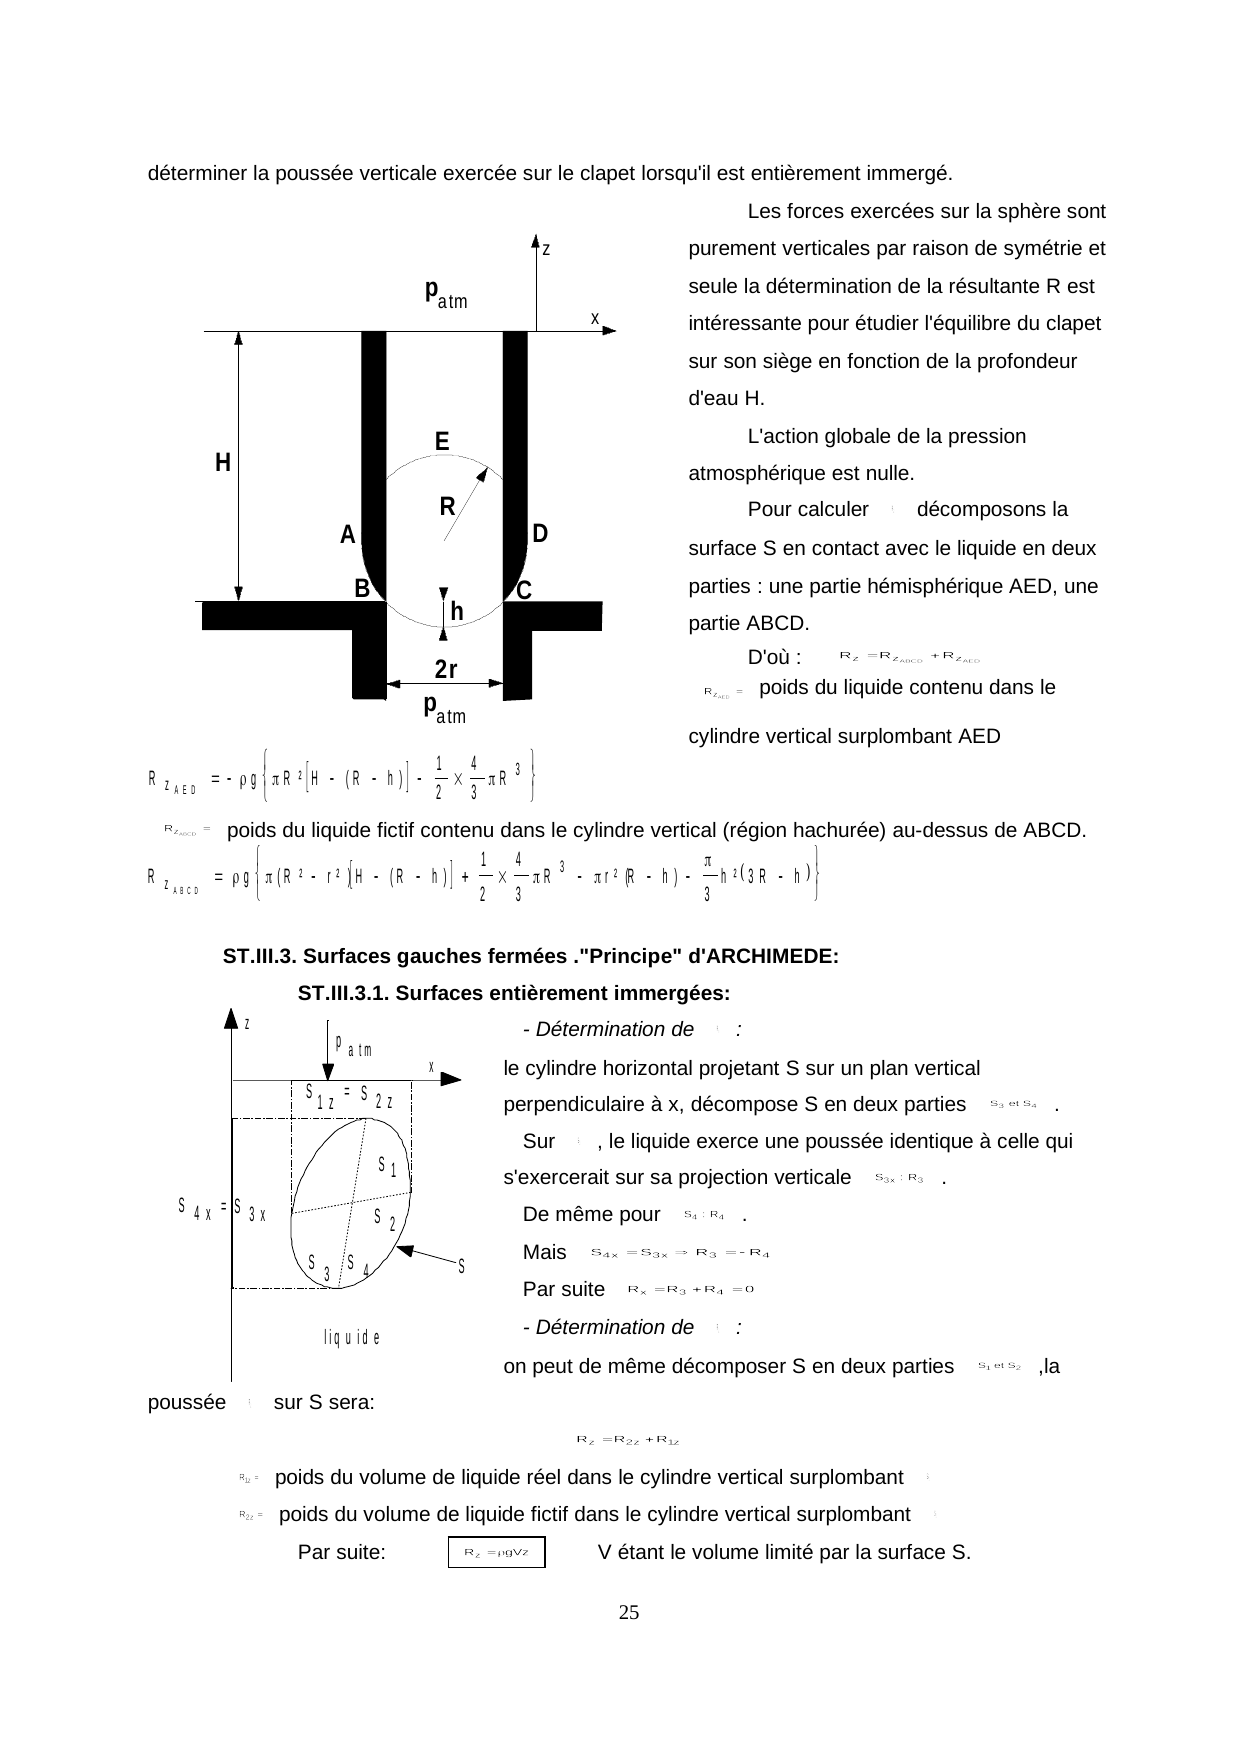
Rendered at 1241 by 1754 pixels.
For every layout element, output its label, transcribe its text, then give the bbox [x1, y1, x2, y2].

text poids du volume de liquide fictif dans le cylindre vertical surplombant [148, 1493, 1110, 1530]
text Mais [380, 1230, 1110, 1268]
text déterminer la poussée verticale exercée sur le clapet lorsqu'il est entièrement immergé. [148, 148, 1110, 185]
text Sur , le liquide exerce une poussée identique à celle qui s'exercerait sur sa projection verticale . [148, 1118, 231, 1193]
text Sur , le liquide exerce une poussée identique à celle qui s'exercerait sur sa projection verticale . [233, 1118, 356, 1193]
text Mais [233, 1230, 299, 1268]
text poids du liquide fictif contenu dans le cylindre vertical (région hachurée) au-dessus de ABCD. [148, 808, 1110, 846]
text Les forces exercées sur la sphère sont purement verticales par raison de symétrie et seule la détermination de la résultante R est intéressante pour étudier l'équilibre du clapet sur son siège en fonction de la profondeur d'eau H. [148, 185, 1110, 410]
text [148, 1268, 231, 1305]
text De même pour . [404, 1193, 1110, 1230]
text D'où : [387, 635, 502, 673]
text D'où : [533, 635, 1110, 673]
text Pour calculer décomposons la surface S en contact avec le liquide en deux parties : une partie hémisphérique AED, une partie ABCD. [387, 485, 502, 626]
text Pour calculer décomposons la surface S en contact avec le liquide en deux parties : une partie hémisphérique AED, une partie ABCD. [148, 485, 352, 635]
text L'action globale de la pression atmosphérique est nulle. [387, 456, 486, 485]
text Sur , le liquide exerce une poussée identique à celle qui s'exercerait sur sa projection verticale . [374, 1118, 1110, 1193]
text le cylindre horizontal projetant S sur un plan vertical perpendiculaire à x, décompose S en deux parties . [232, 1043, 1110, 1118]
text L'action globale de la pression atmosphérique est nulle. [528, 410, 1110, 485]
text De même pour . [148, 1193, 231, 1230]
text poids du volume de liquide réel dans le cylindre vertical surplombant [148, 1455, 1110, 1493]
text on peut de même décomposer S en deux parties ,la poussée sur S sera: [148, 1343, 1110, 1418]
text [148, 1043, 231, 1118]
text [148, 1305, 231, 1343]
text Sur , le liquide exerce une poussée identique à celle qui s'exercerait sur sa projection verticale . [298, 1119, 409, 1193]
text Mais [292, 1230, 401, 1268]
text poids du liquide contenu dans le cylindre vertical surplombant AED [148, 673, 1110, 748]
text Par suite [232, 1268, 1110, 1305]
text L'action globale de la pression atmosphérique est nulle. [387, 410, 502, 477]
text L'action globale de la pression atmosphérique est nulle. [148, 410, 238, 485]
text ST.III.3.1. Surfaces entièrement immergées: [148, 968, 1110, 1005]
text Mais [148, 1230, 231, 1268]
text - Détermination de : [148, 1005, 1110, 1043]
text De même pour . [233, 1193, 295, 1230]
text - Détermination de : [232, 1305, 1110, 1343]
text Pour calculer décomposons la surface S en contact avec le liquide en deux parties : une partie hémisphérique AED, une partie ABCD. [239, 485, 384, 601]
text Par suite: V étant le volume limité par la surface S. [148, 1530, 1110, 1568]
text D'où : [148, 635, 352, 673]
text Pour calculer décomposons la surface S en contact avec le liquide en deux parties : une partie hémisphérique AED, une partie ABCD. [505, 485, 1110, 635]
text ST.III.3. Surfaces gauches fermées ."Principe" d'ARCHIMEDE: [148, 930, 1110, 968]
text De même pour . [292, 1193, 409, 1230]
text L'action globale de la pression atmosphérique est nulle. [239, 410, 361, 485]
